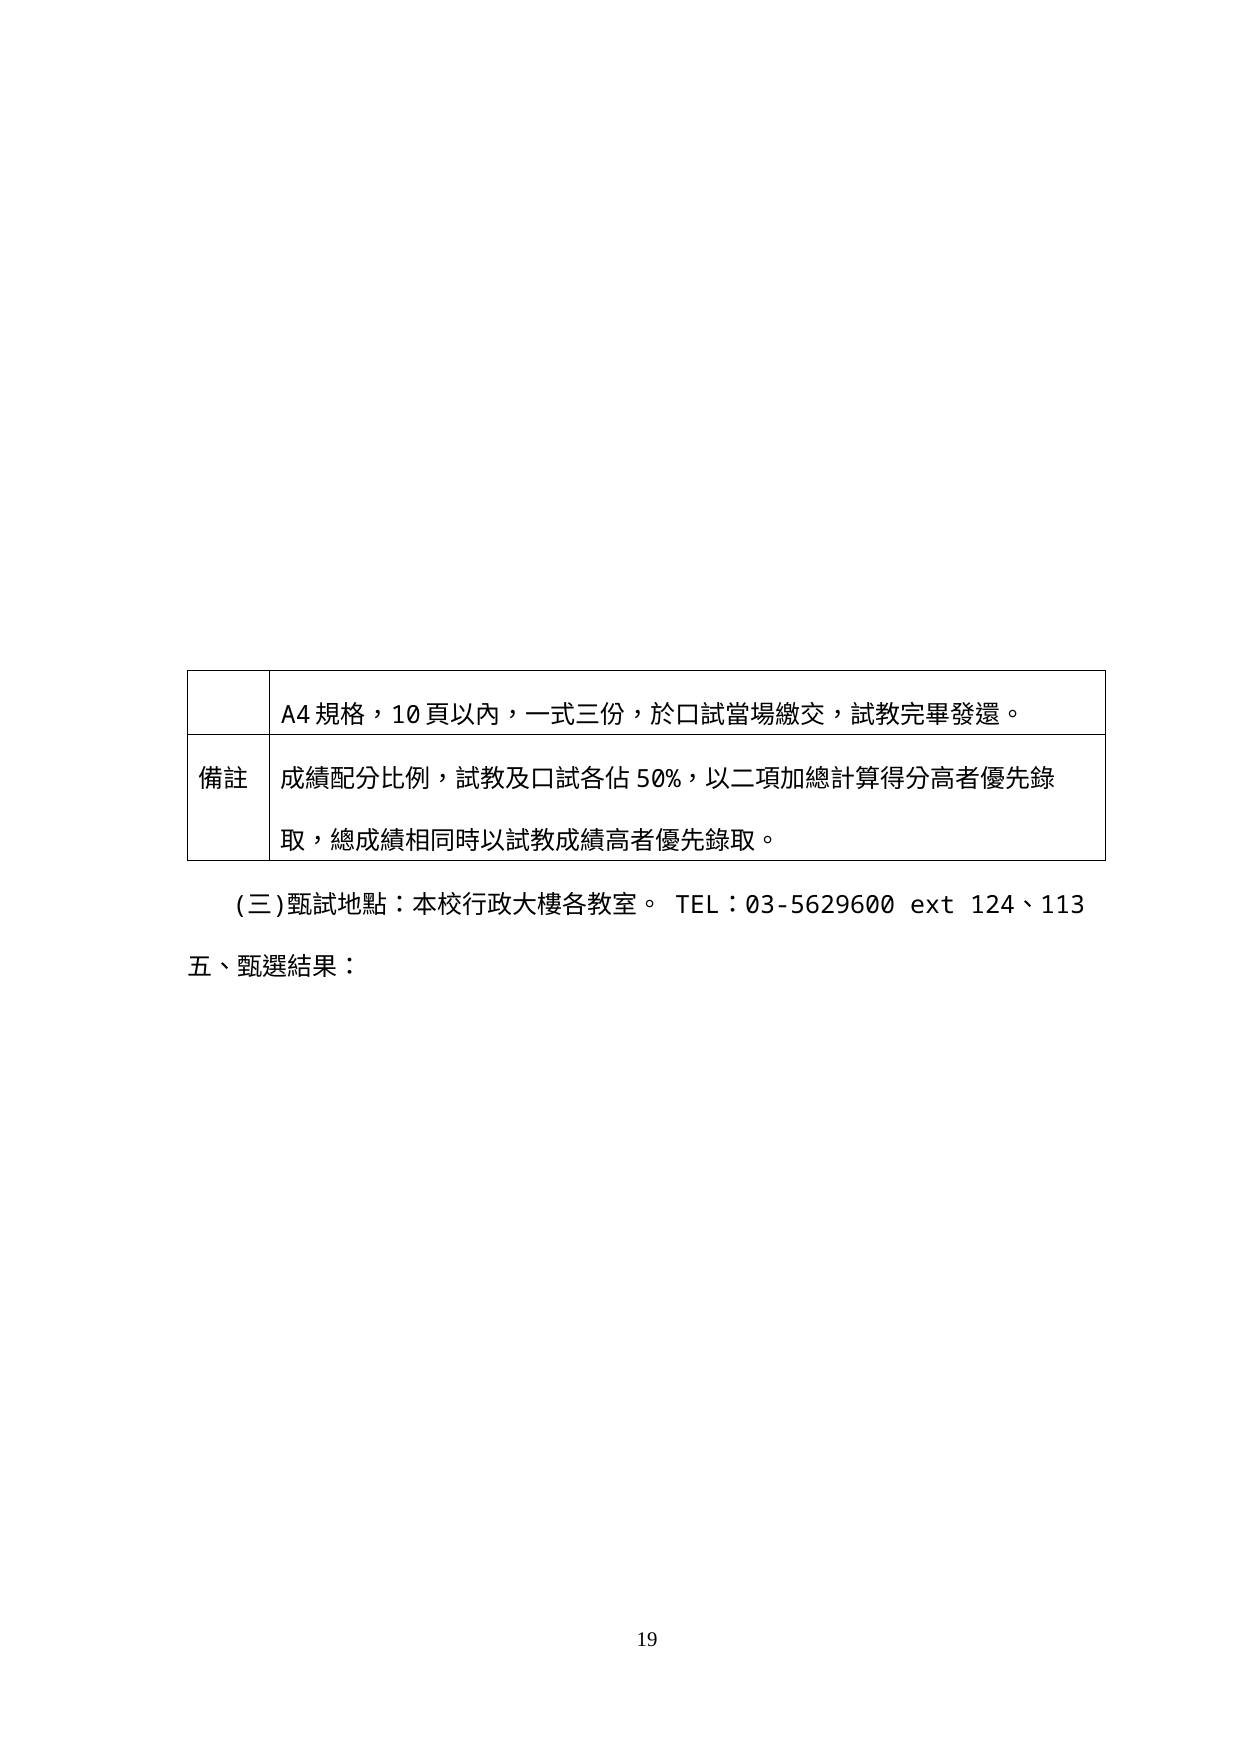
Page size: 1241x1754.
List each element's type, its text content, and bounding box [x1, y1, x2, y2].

text 五、甄選結果： [187, 923, 1106, 986]
table_cell 成績配分比例，試教及口試各佔50%，以二項加總計算得分高者優先錄取，總成績相同時以試教成績高者優先錄取。 [270, 735, 1105, 860]
table_cell 備註 [188, 735, 269, 860]
text (三)甄試地點：本校行政大樓各教室。 TEL：03-5629600 ext 124、113 [187, 861, 1106, 923]
table_cell A4規格，10頁以內，一式三份，於口試當場繳交，試教完畢發還。 [270, 671, 1105, 734]
table_cell [188, 671, 269, 734]
